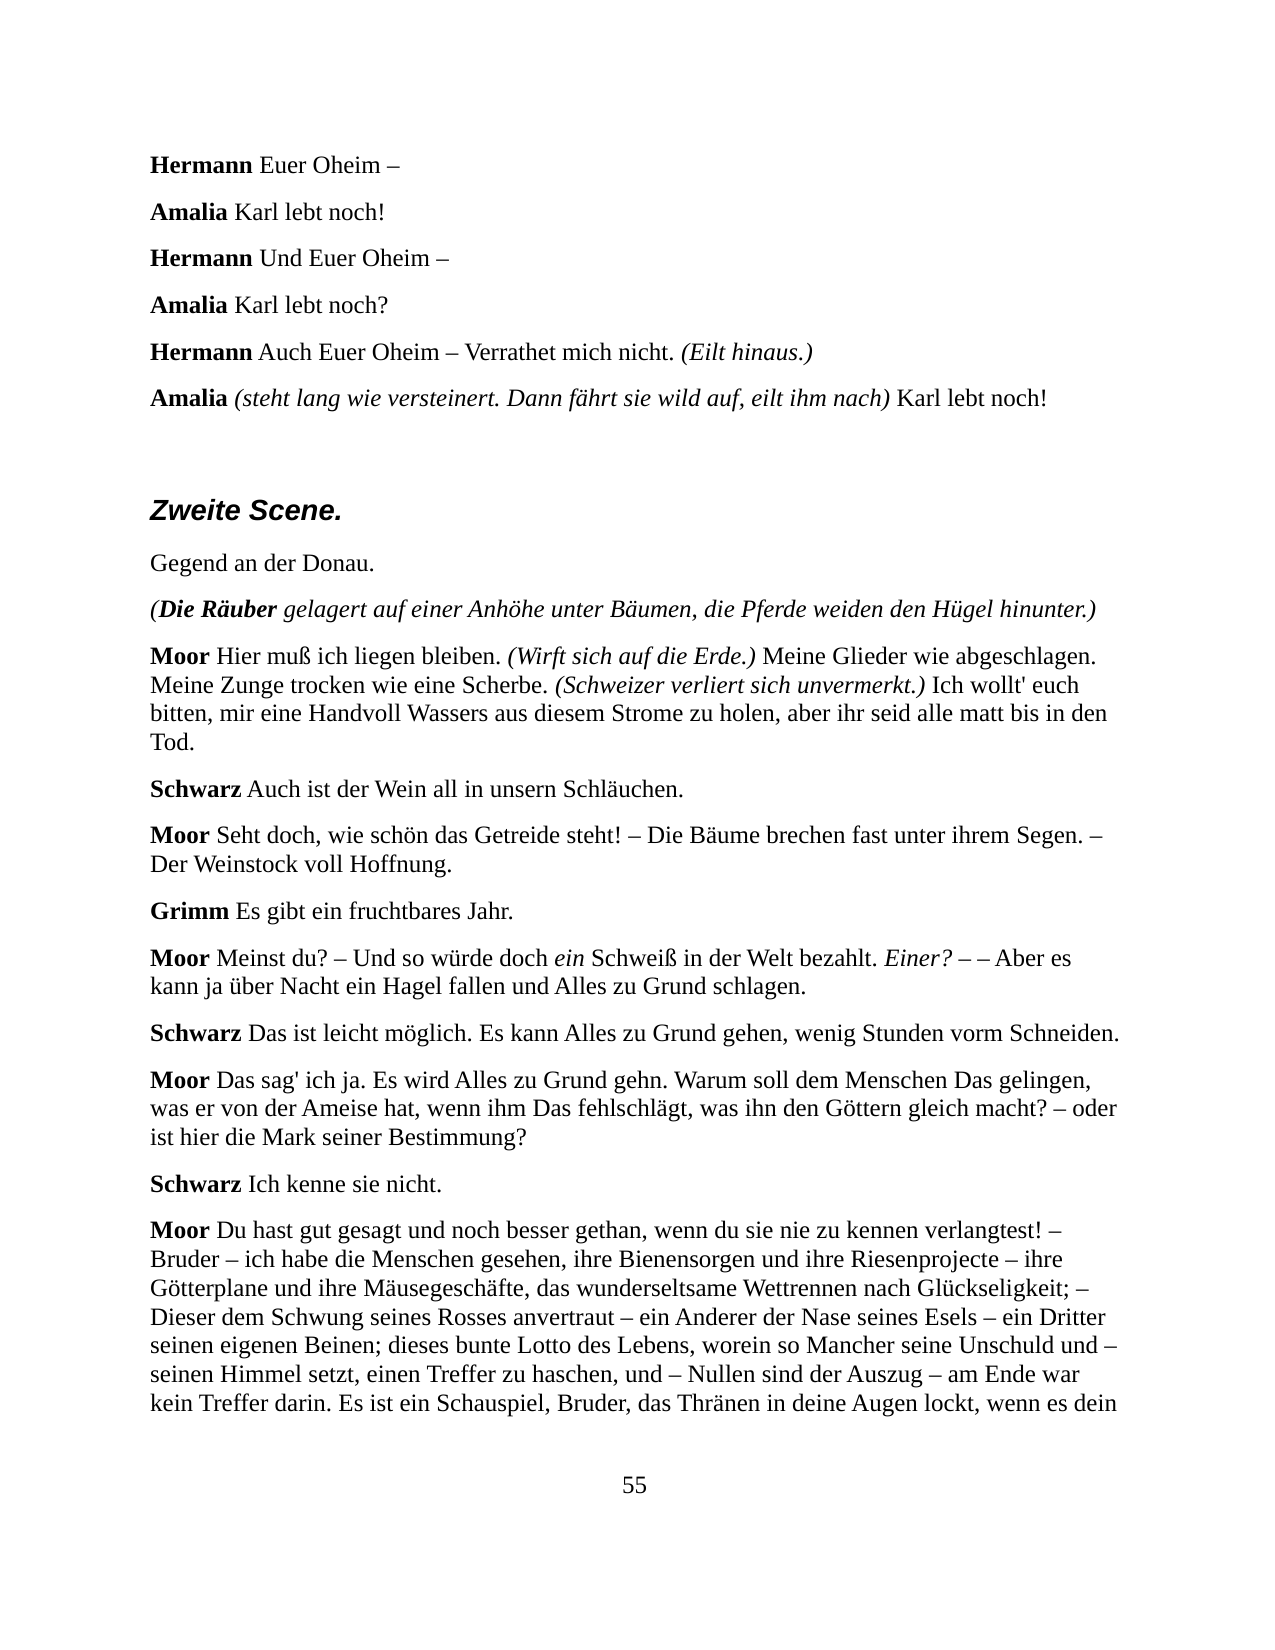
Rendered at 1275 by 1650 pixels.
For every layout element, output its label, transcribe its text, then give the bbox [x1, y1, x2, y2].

text Grimm Es gibt ein fruchtbares Jahr. [150, 896, 1125, 925]
text Schwarz Ich kenne sie nicht. [150, 1169, 1125, 1198]
text Moor Meinst du? – Und so würde doch ein Schweiß in der Welt bezahlt. Einer? – – Aber es kann ja über Nacht ein Hagel fallen und Alles zu Grund schlagen. [150, 943, 1125, 1000]
text Hermann Auch Euer Oheim – Verrathet mich nicht. (Eilt hinaus.) [150, 337, 1125, 365]
text Moor Hier muß ich liegen bleiben. (Wirft sich auf die Erde.) Meine Glieder wie abgeschlagen. Meine Zunge trocken wie eine Scherbe. (Schweizer verliert sich unvermerkt.) Ich wollt' euch bitten, mir eine Handvoll Wassers aus diesem Strome zu holen, aber ihr seid alle matt bis in den Tod. [150, 641, 1125, 756]
text Schwarz Das ist leicht möglich. Es kann Alles zu Grund gehen, wenig Stunden vorm Schneiden. [150, 1018, 1125, 1047]
text Moor Du hast gut gesagt und noch besser gethan, wenn du sie nie zu kennen verlangtest! – Bruder – ich habe die Menschen gesehen, ihre Bienensorgen und ihre Riesenprojecte – ihre Götterplane und ihre Mäusegeschäfte, das wunderseltsame Wettrennen nach Glückseligkeit; – Dieser dem Schwung seines Rosses anvertraut – ein Anderer der Nase seines Esels – ein Dritter seinen eigenen Beinen; dieses bunte Lotto des Lebens, worein so Mancher seine Unschuld und – seinen Himmel setzt, einen Treffer zu haschen, und – Nullen sind der Auszug – am Ende war kein Treffer darin. Es ist ein Schauspiel, Bruder, das Thränen in deine Augen lockt, wenn es dein [150, 1216, 1125, 1417]
subtitle Zweite Scene. [150, 493, 1125, 526]
text Hermann Euer Oheim – [150, 150, 1125, 179]
text Amalia Karl lebt noch! [150, 197, 1125, 225]
text Moor Seht doch, wie schön das Getreide steht! – Die Bäume brechen fast unter ihrem Segen. – Der Weinstock voll Hoffnung. [150, 821, 1125, 878]
text Amalia Karl lebt noch? [150, 290, 1125, 319]
text Schwarz Auch ist der Wein all in unsern Schläuchen. [150, 774, 1125, 803]
text Amalia (steht lang wie versteinert. Dann fährt sie wild auf, eilt ihm nach) Karl lebt noch! [150, 383, 1125, 412]
text (Die Räuber gelagert auf einer Anhöhe unter Bäumen, die Pferde weiden den Hügel hinunter.) [150, 594, 1125, 623]
text Hermann Und Euer Oheim – [150, 243, 1125, 272]
text Gegend an der Donau. [150, 548, 1125, 576]
text Moor Das sag' ich ja. Es wird Alles zu Grund gehn. Warum soll dem Menschen Das gelingen, was er von der Ameise hat, wenn ihm Das fehlschlägt, was ihn den Göttern gleich macht? – oder ist hier die Mark seiner Bestimmung? [150, 1065, 1125, 1151]
